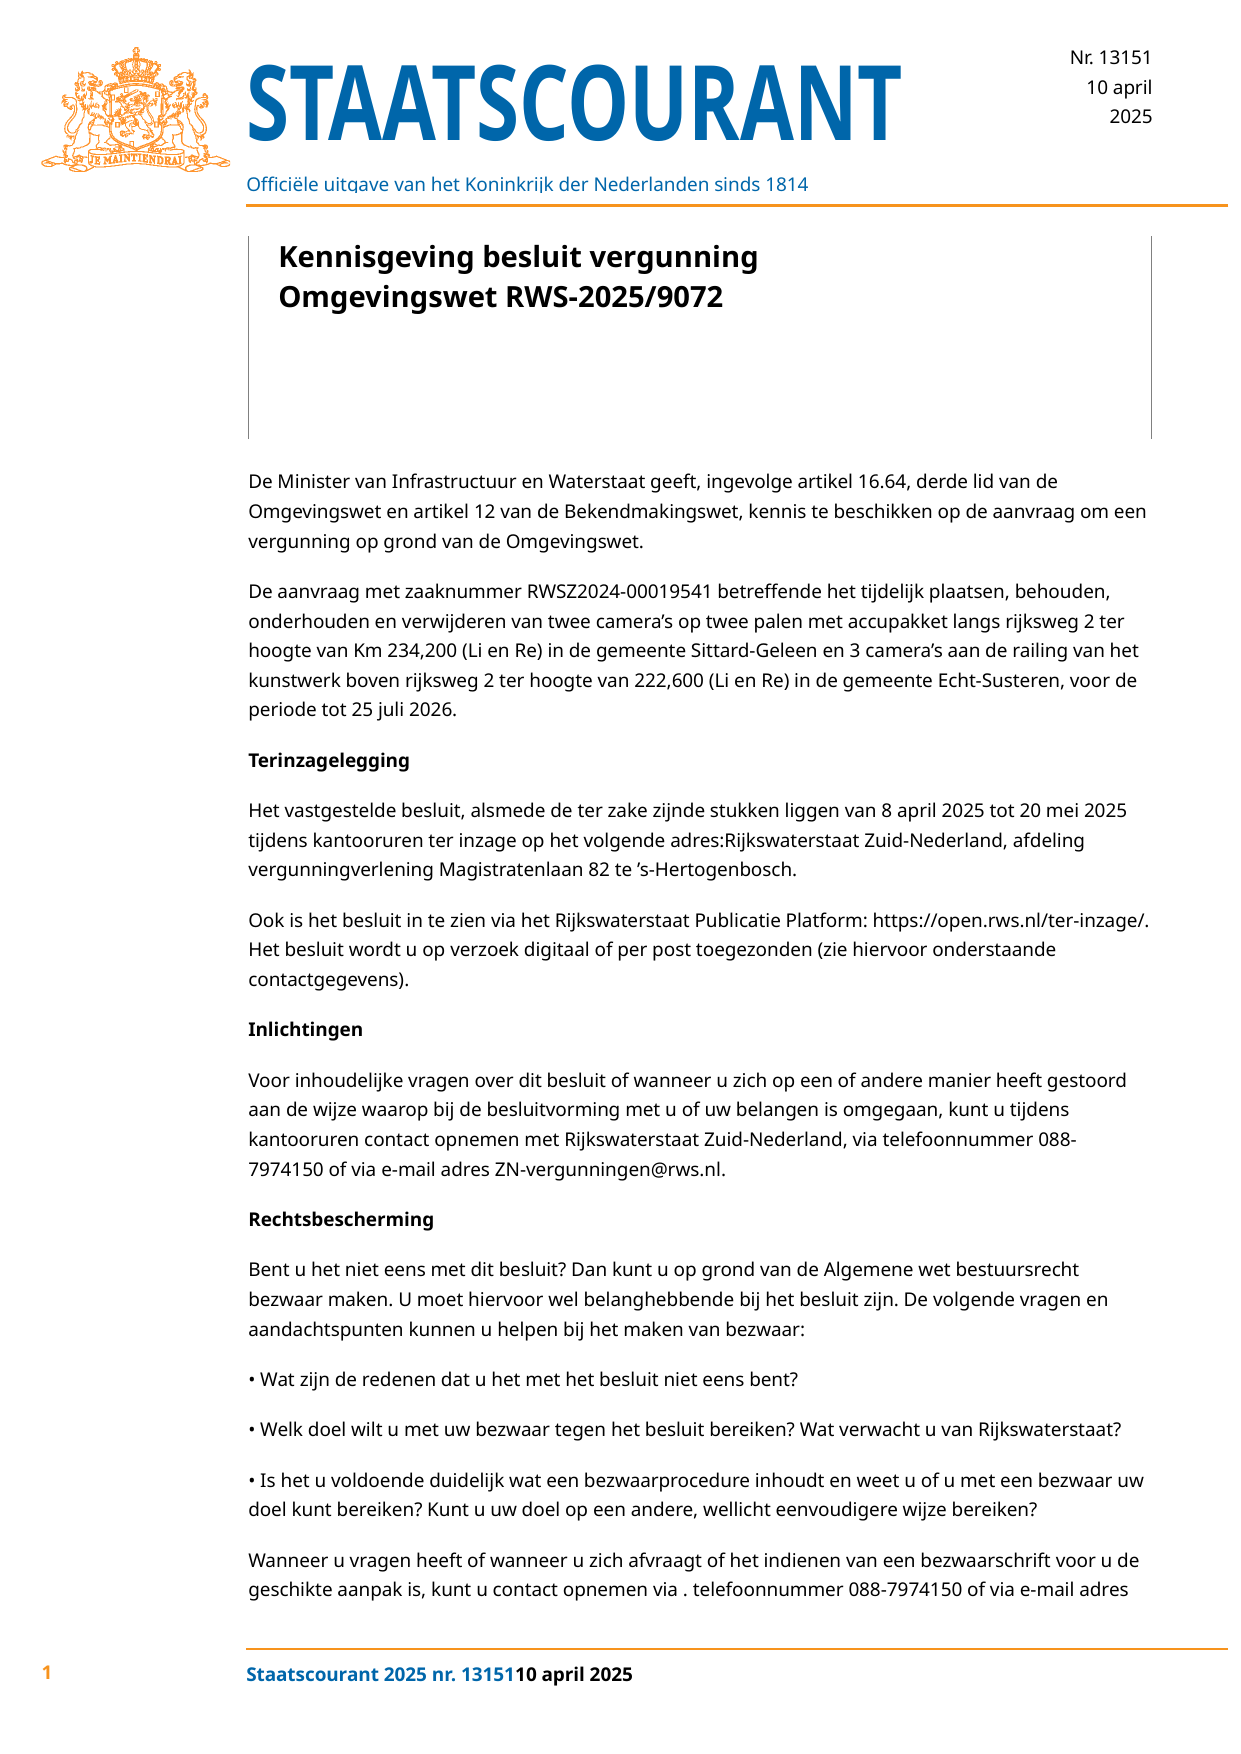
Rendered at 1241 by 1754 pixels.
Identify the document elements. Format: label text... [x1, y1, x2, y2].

picture [41, 47, 231, 172]
table_header [850, 236, 912, 413]
text Terinzagelegging [248, 747, 1152, 773]
text • Wat zijn de redenen dat u het met het besluit niet eens bent? [248, 1366, 1152, 1392]
table_header Kennisgeving besluit vergunning Omgevingswet RWS-2025/9072 [249, 236, 850, 439]
text Bent u het niet eens met dit besluit? Dan kunt u op grond van de Algemene wet bestuursrecht bezwaar maken. U moet hiervoor wel belanghebbende bij het besluit zijn. De volgende vragen en aandachtspunten kunnen u helpen bij het maken van bezwaar: [248, 1257, 1152, 1341]
text De aanvraag met zaaknummer RWSZ2024-00019541 betreffende het tijdelijk plaatsen, behouden, onderhouden en verwijderen van twee camera’s op twee palen met accupakket langs rijksweg 2 ter hoogte van Km 234,200 (Li en Re) in de gemeente Sittard-Geleen en 3 camera’s aan de railing van het kunstwerk boven rijksweg 2 ter hoogte van 222,600 (Li en Re) in de gemeente Echt-Susteren, voor de periode tot 25 juli 2026. [248, 578, 1152, 722]
text Voor inhoudelijke vragen over dit besluit of wanneer u zich op een of andere manier heeft gestoord aan de wijze waarop bij de besluitvorming met u of uw belangen is omgegaan, kunt u tijdens kantooruren contact opnemen met Rijkswaterstaat Zuid-Nederland, via telefoonnummer 088-7974150 of via e-mail adres ZN-vergunningen@rws.nl. [248, 1067, 1152, 1181]
text Inlichtingen [248, 1017, 1152, 1042]
table_header [1090, 236, 1151, 413]
text • Welk doel wilt u met uw bezwaar tegen het besluit bereiken? Wat verwacht u van Rijkswaterstaat? [248, 1417, 1152, 1442]
text Rechtsbescherming [248, 1206, 1152, 1232]
table_header [850, 414, 1151, 439]
text Ook is het besluit in te zien via het Rijkswaterstaat Publicatie Platform: https://open.rws.nl/ter-inzage/. Het besluit wordt u op verzoek digitaal of per post toegezonden (zie hiervoor onderstaande contactgegevens). [248, 907, 1152, 992]
text • Is het u voldoende duidelijk wat een bezwaarprocedure inhoudt en weet u of u met een bezwaar uw doel kunt bereiken? Kunt u uw doel op een andere, wellicht eenvoudigere wijze bereiken? [248, 1467, 1152, 1522]
text Wanneer u vragen heeft of wanneer u zich afvraagt of het indienen van een bezwaarschrift voor u de geschikte aanpak is, kunt u contact opnemen via . telefoonnummer 088-7974150 of via e-mail adres [248, 1547, 1152, 1602]
text Het vastgestelde besluit, alsmede de ter zake zijnde stukken liggen van 8 april 2025 tot 20 mei 2025 tijdens kantooruren ter inzage op het volgende adres:Rijkswaterstaat Zuid-Nederland, afdeling vergunningverlening Magistratenlaan 82 te ’s-Hertogenbosch. [248, 797, 1152, 882]
picture [912, 236, 1090, 414]
text De Minister van Infrastructuur en Waterstaat geeft, ingevolge artikel 16.64, derde lid van de Omgevingswet en artikel 12 van de Bekendmakingswet, kennis te beschikken op de aanvraag om een vergunning op grond van de Omgevingswet. [248, 469, 1152, 553]
